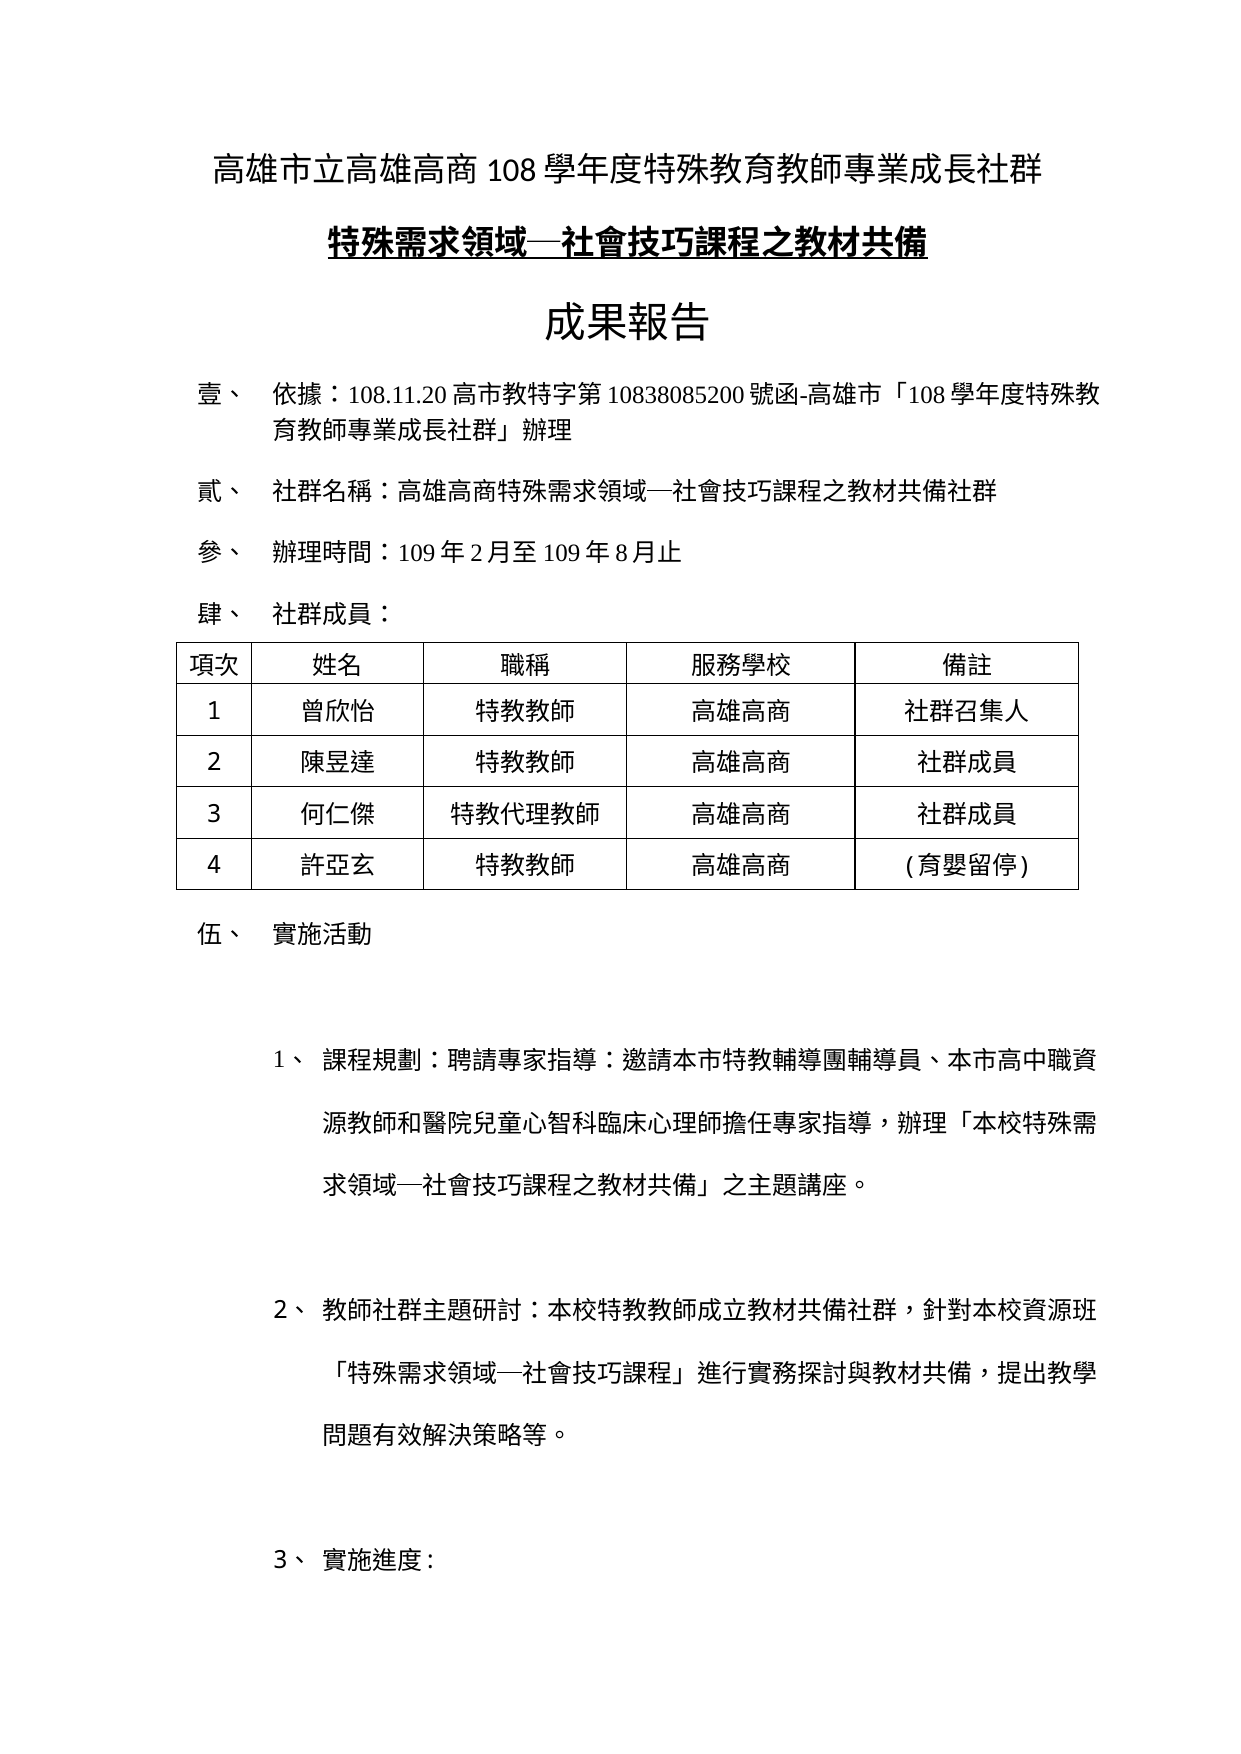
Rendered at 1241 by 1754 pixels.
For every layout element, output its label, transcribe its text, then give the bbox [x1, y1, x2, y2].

table_cell 高雄高商 [627, 839, 854, 889]
table_cell 2 [177, 736, 251, 786]
table_cell 許亞玄 [252, 839, 423, 889]
table_cell 高雄高商 [627, 684, 854, 735]
table_header 服務學校 [627, 643, 854, 683]
text 成果報告 [148, 289, 1107, 349]
list 教師社群主題研討：本校特教教師成立教材共備社群，針對本校資源班「特殊需求領域─社會技巧課程」進行實務探討與教材共備，提出教學問題有效解決策略等。 [273, 1267, 1107, 1455]
table_cell 特教代理教師 [424, 787, 626, 837]
table_cell 社群成員 [856, 787, 1078, 837]
text 特殊需求領域─社會技巧課程之教材共備 [148, 216, 1107, 264]
list 辦理時間：109年2月至109年8月止 [198, 533, 1107, 569]
table_cell 1 [177, 684, 251, 735]
table_cell 何仁傑 [252, 787, 423, 837]
text 高雄市立高雄高商108學年度特殊教育教師專業成長社群 [148, 142, 1107, 191]
list 實施活動 [198, 915, 1107, 951]
table_cell 社群成員 [856, 736, 1078, 786]
table_cell 3 [177, 787, 251, 837]
table_header 備註 [856, 643, 1078, 683]
list 課程規劃：聘請專家指導：邀請本市特教輔導團輔導員、本市高中職資源教師和醫院兒童心智科臨床心理師擔任專家指導，辦理「本校特殊需求領域─社會技巧課程之教材共備」之主題講座。 [273, 1017, 1107, 1205]
table_cell (育嬰留停) [856, 839, 1078, 889]
table_cell 特教教師 [424, 736, 626, 786]
table_cell 4 [177, 839, 251, 889]
table_cell 特教教師 [424, 684, 626, 735]
list 社群名稱：高雄高商特殊需求領域─社會技巧課程之教材共備社群 [198, 472, 1107, 508]
list 依據：108.11.20高市教特字第10838085200號函-高雄市「108學年度特殊教育教師專業成長社群」辦理 [198, 374, 1107, 447]
table_cell 陳昱達 [252, 736, 423, 786]
table_header 職稱 [424, 643, 626, 683]
list 實施進度: [273, 1517, 1107, 1580]
table_cell 高雄高商 [627, 736, 854, 786]
table_header 項次 [177, 643, 251, 683]
table_cell 社群召集人 [856, 684, 1078, 735]
table_cell 曾欣怡 [252, 684, 423, 735]
list 社群成員： [198, 594, 1107, 630]
table_cell 特教教師 [424, 839, 626, 889]
table_header 姓名 [252, 643, 423, 683]
table_cell 高雄高商 [627, 787, 854, 837]
